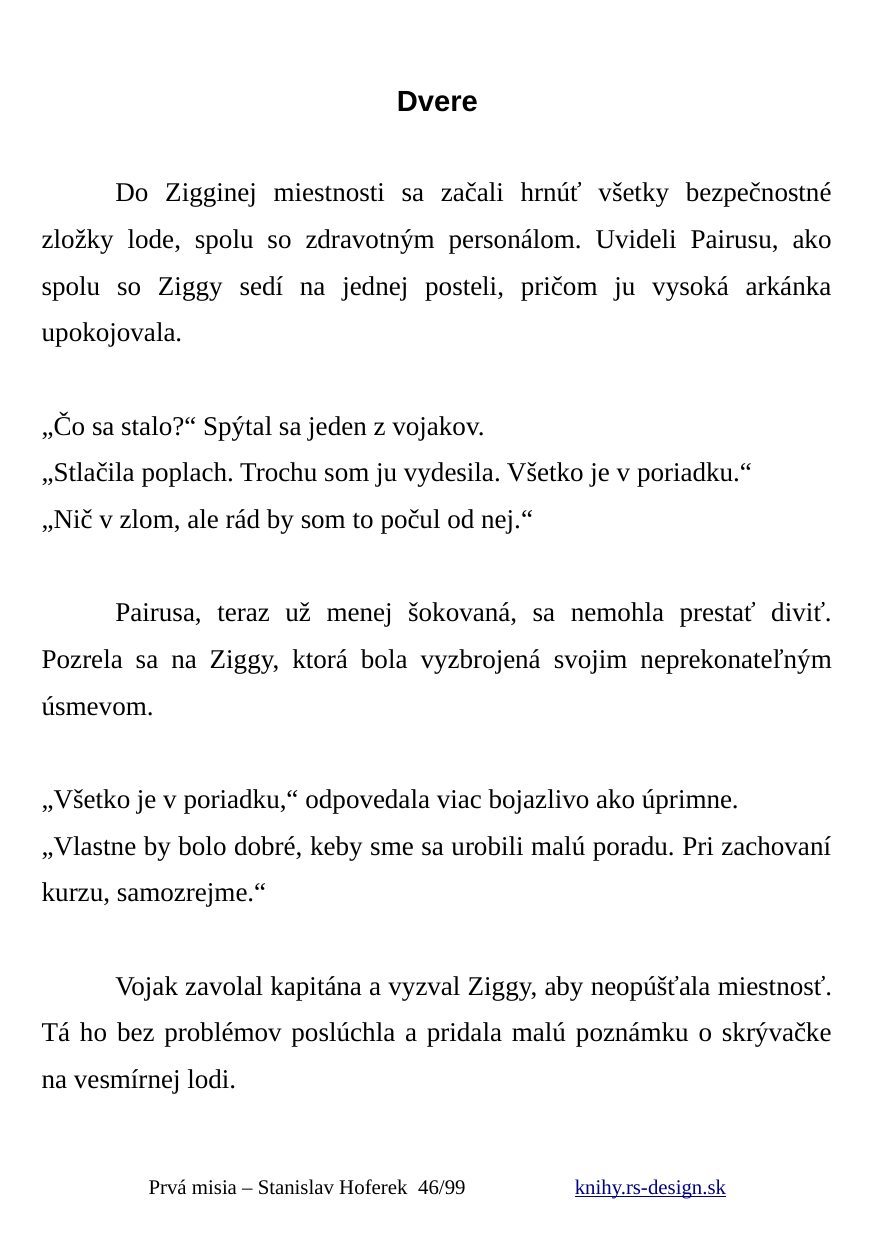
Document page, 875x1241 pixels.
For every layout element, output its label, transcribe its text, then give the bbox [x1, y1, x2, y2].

text „Stlačila poplach. Trochu som ju vydesila. Všetko je v poriadku.“ [41, 456, 833, 488]
text „Nič v zlom, ale rád by som to počul od nej.“ [41, 503, 833, 534]
text Vojak zavolal kapitána a vyzval Ziggy, aby neopúšťala miestnosť. Tá ho bez problémov poslúchla a pridala malú poznámku o skrývačke na vesmírnej lodi. [41, 970, 833, 1094]
text „Čo sa stalo?“ Spýtal sa jeden z vojakov. [41, 410, 833, 441]
text Do Zigginej miestnosti sa začali hrnúť všetky bezpečnostné zložky lode, spolu so zdravotným personálom. Uvideli Pairusu, ako spolu so Ziggy sedí na jednej posteli, pričom ju vysoká arkánka upokojovala. [41, 176, 833, 348]
text „Vlastne by bolo dobré, keby sme sa urobili malú poradu. Pri zachovaní kurzu, samozrejme.“ [41, 830, 833, 908]
text „Všetko je v poriadku,“ odpovedala viac bojazlivo ako úprimne. [41, 783, 833, 814]
subtitle Dvere [41, 84, 833, 117]
text Pairusa, teraz už menej šokovaná, sa nemohla prestať diviť. Pozrela sa na Ziggy, ktorá bola vyzbrojená svojim neprekonateľným úsmevom. [41, 596, 833, 721]
